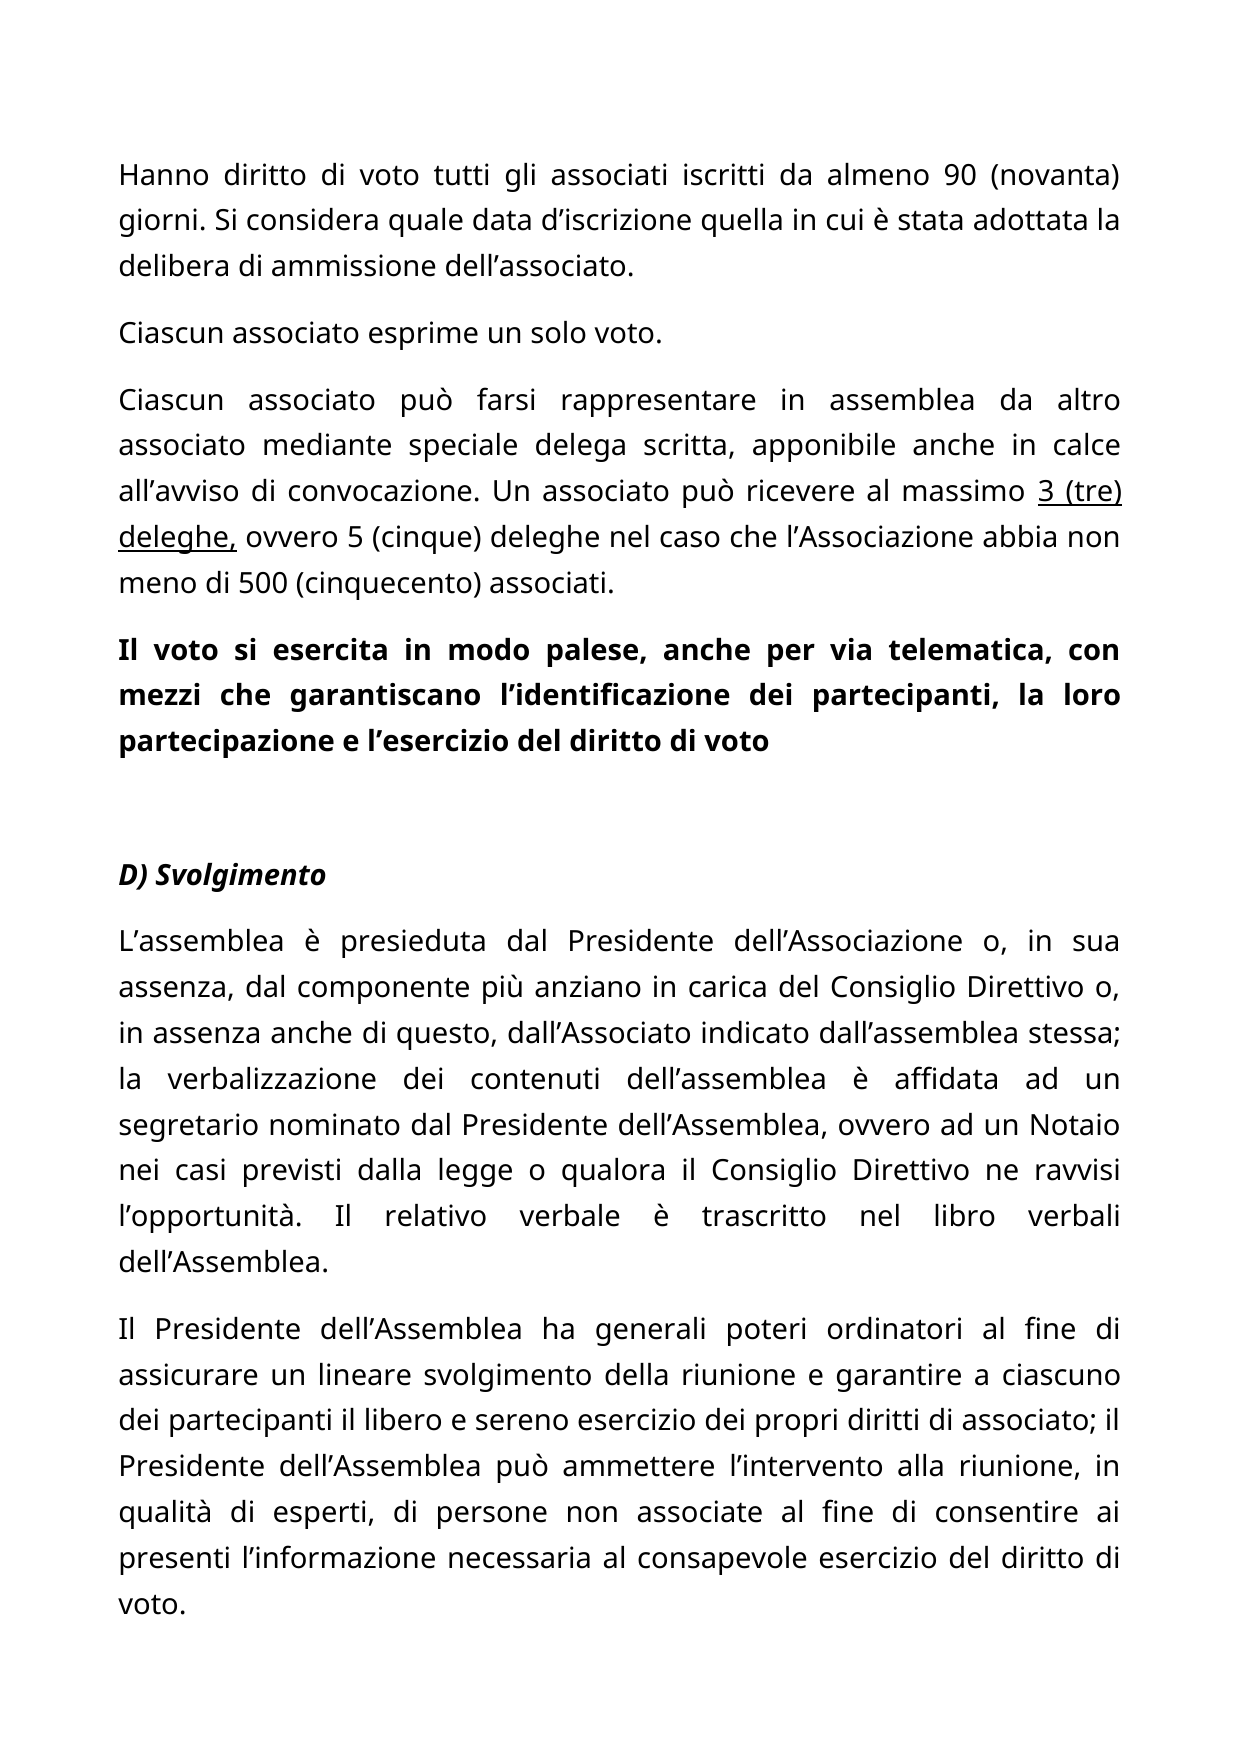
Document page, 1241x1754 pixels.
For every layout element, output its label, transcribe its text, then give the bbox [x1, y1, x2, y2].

text L’assemblea è presieduta dal Presidente dell’Associazione o, in sua assenza, dal componente più anziano in carica del Consiglio Direttivo o, in assenza anche di questo, dall’Associato indicato dall’assemblea stessa; la verbalizzazione dei contenuti dell’assemblea è affidata ad un segretario nominato dal Presidente dell’Assemblea, ovvero ad un Notaio nei casi previsti dalla legge o qualora il Consiglio Direttivo ne ravvisi l’opportunità. Il relativo verbale è trascritto nel libro verbali dell’Assemblea. [118, 914, 1122, 1281]
text Ciascun associato può farsi rappresentare in assemblea da altro associato mediante speciale delega scritta, apponibile anche in calce all’avviso di convocazione. Un associato può ricevere al massimo 3 (tre) deleghe, ovvero 5 (cinque) deleghe nel caso che l’Associazione abbia non meno di 500 (cinquecento) associati. [118, 373, 1122, 602]
text D) Svolgimento [118, 848, 1122, 893]
text Il Presidente dell’Assemblea ha generali poteri ordinatori al fine di assicurare un lineare svolgimento della riunione e garantire a ciascuno dei partecipanti il libero e sereno esercizio dei propri diritti di associato; il Presidente dell’Assemblea può ammettere l’intervento alla riunione, in qualità di esperti, di persone non associate al fine di consentire ai presenti l’informazione necessaria al consapevole esercizio del diritto di voto. [118, 1302, 1122, 1623]
text Il voto si esercita in modo palese, anche per via telematica, con mezzi che garantiscano l’identificazione dei partecipanti, la loro partecipazione e l’esercizio del diritto di voto [118, 623, 1122, 760]
text Ciascun associato esprime un solo voto. [118, 306, 1122, 352]
text Hanno diritto di voto tutti gli associati iscritti da almeno 90 (novanta) giorni. Si considera quale data d’iscrizione quella in cui è stata adottata la delibera di ammissione dell’associato. [118, 148, 1122, 285]
